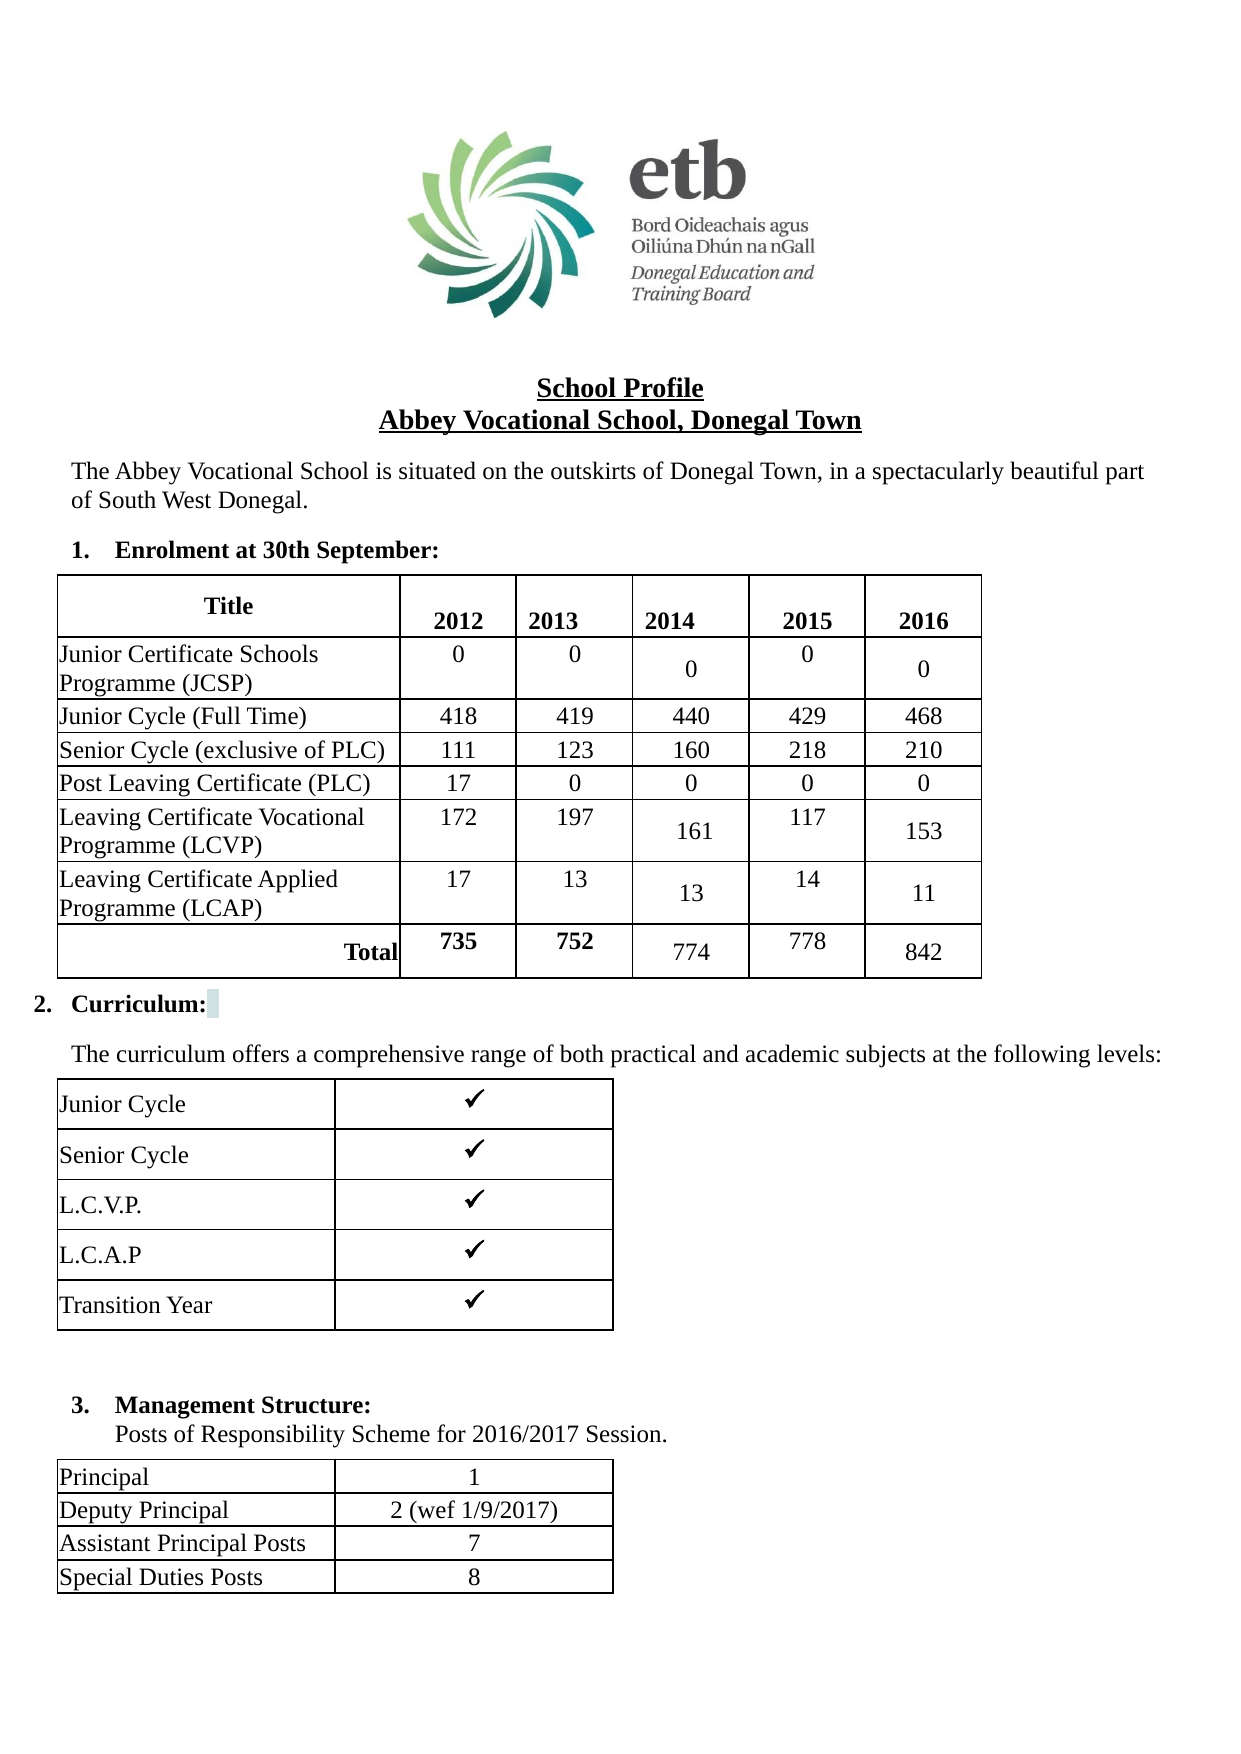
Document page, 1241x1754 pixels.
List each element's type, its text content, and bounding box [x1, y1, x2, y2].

table_cell Junior Cycle (Full Time) [58, 700, 399, 732]
table_cell ✓ [336, 1130, 612, 1178]
table_cell 111 [401, 733, 515, 765]
table_cell 0 [633, 638, 748, 698]
table_header 2013 [517, 576, 632, 636]
table_header ✓ [336, 1080, 612, 1128]
table_cell 13 [517, 862, 632, 923]
table_header Principal [58, 1460, 334, 1492]
table_cell 0 [750, 767, 864, 799]
list Curriculum: [33, 989, 1169, 1018]
table_cell Special Duties Posts [58, 1561, 334, 1592]
table_cell ✓ [336, 1180, 612, 1229]
table_header 2016 [866, 576, 981, 636]
table_cell 778 [750, 925, 864, 977]
table_cell Transition Year [58, 1281, 334, 1329]
table_cell 0 [517, 767, 632, 799]
table_cell 13 [633, 862, 748, 923]
table_header 2012 [401, 576, 515, 636]
table_cell 842 [866, 925, 981, 977]
table_cell 0 [401, 638, 515, 698]
table_cell 2 (wef 1/9/2017) [336, 1494, 612, 1525]
table_cell 8 [336, 1561, 612, 1592]
table_cell 418 [401, 700, 515, 732]
table_cell 117 [750, 800, 864, 861]
table_cell 210 [866, 733, 981, 765]
table_cell 0 [866, 767, 981, 799]
table_header 1 [336, 1460, 612, 1492]
table_cell 17 [401, 767, 515, 799]
table_cell 197 [517, 800, 632, 861]
table_header 2014 [633, 576, 748, 636]
table_cell 160 [633, 733, 748, 765]
table_cell 419 [517, 700, 632, 732]
table_cell 429 [750, 700, 864, 732]
table_cell 735 [401, 925, 515, 977]
table_header Title [58, 576, 399, 636]
table_cell Total [58, 925, 399, 977]
table_cell 0 [517, 638, 632, 698]
table_cell 0 [633, 767, 748, 799]
table_cell 123 [517, 733, 632, 765]
table_cell 172 [401, 800, 515, 861]
text School Profile Abbey Vocational School, Donegal Town [71, 371, 1169, 436]
table_cell 468 [866, 700, 981, 732]
table_cell ✓ [336, 1281, 612, 1329]
table_cell 774 [633, 925, 748, 977]
text The Abbey Vocational School is situated on the outskirts of Donegal Town, in a spectacularly beautiful part of South West Donegal. [71, 456, 1169, 514]
table_cell ✓ [336, 1230, 612, 1279]
table_cell L.C.V.P. [58, 1180, 334, 1229]
table_cell Senior Cycle (exclusive of PLC) [58, 733, 399, 765]
table_cell 17 [401, 862, 515, 923]
table_cell 11 [866, 862, 981, 923]
table_cell Deputy Principal [58, 1494, 334, 1525]
table_cell L.C.A.P [58, 1230, 334, 1279]
text The curriculum offers a comprehensive range of both practical and academic subjects at the following levels: [71, 1039, 1169, 1068]
text 3. Management Structure: Posts of Responsibility Scheme for 2016/2017 Session. [71, 1391, 1169, 1448]
table_header Junior Cycle [58, 1080, 334, 1128]
table_cell 7 [336, 1527, 612, 1559]
table_cell Assistant Principal Posts [58, 1527, 334, 1559]
table_cell Junior Certificate Schools Programme (JCSP) [58, 638, 399, 698]
table_cell Post Leaving Certificate (PLC) [58, 767, 399, 799]
table_cell Leaving Certificate Applied Programme (LCAP) [58, 862, 399, 923]
table_cell 161 [633, 800, 748, 861]
table_cell 153 [866, 800, 981, 861]
table_cell 752 [517, 925, 632, 977]
table_cell Senior Cycle [58, 1130, 334, 1178]
table_cell 0 [750, 638, 864, 698]
table_cell Leaving Certificate Vocational Programme (LCVP) [58, 800, 399, 861]
table_cell 440 [633, 700, 748, 732]
text 1. Enrolment at 30th September: [71, 535, 1169, 563]
table_cell 14 [750, 862, 864, 923]
table_header 2015 [750, 576, 864, 636]
table_cell 0 [866, 638, 981, 698]
table_cell 218 [750, 733, 864, 765]
